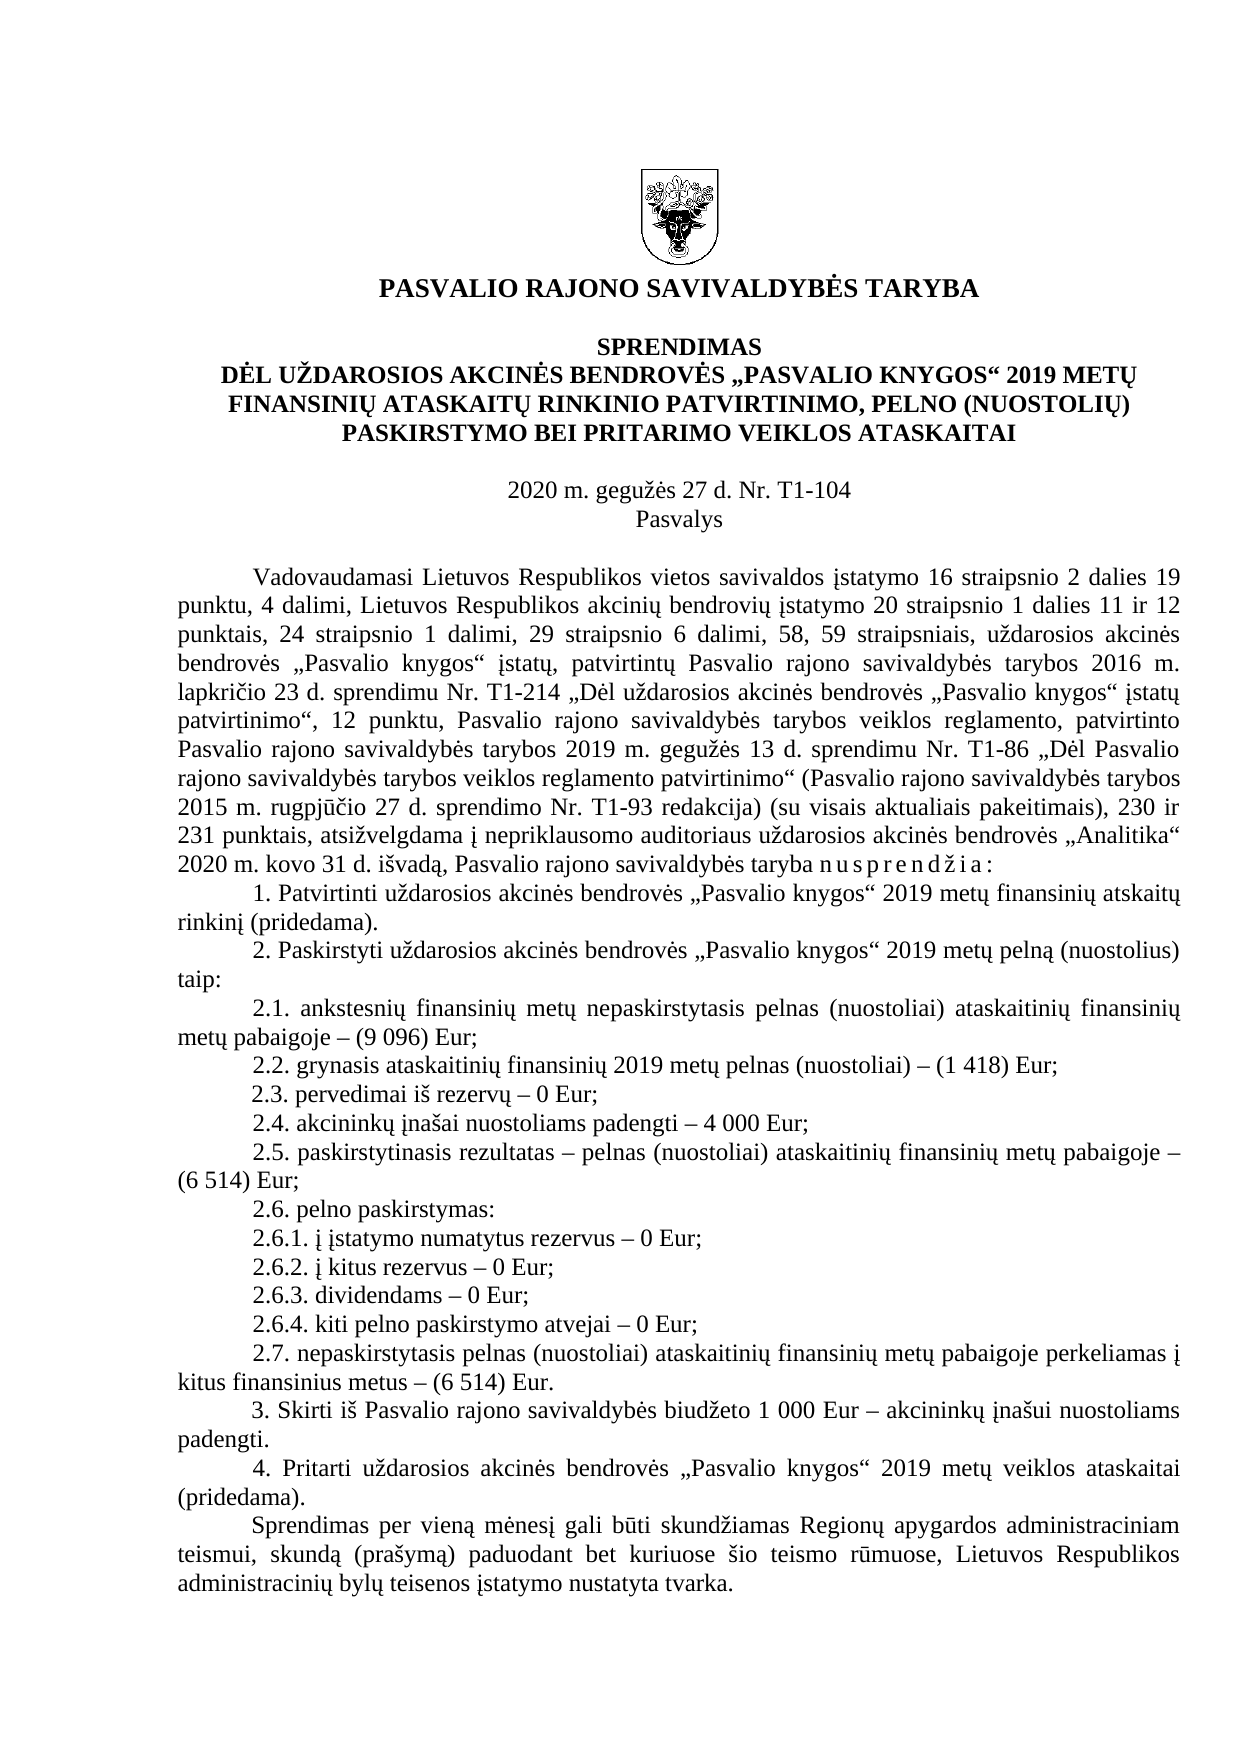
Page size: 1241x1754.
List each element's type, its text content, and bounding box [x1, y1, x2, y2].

text 2.3. pervedimai iš rezervų – 0 Eur; [177, 1079, 1181, 1108]
text Dėl UŽDAROSIOS AKCINĖS BENDROVĖS „PASVALIO KNYGOS“ 2019 METŲ [177, 361, 1181, 389]
text 2.2. grynasis ataskaitinių finansinių 2019 metų pelnas (nuostoliai) – (1 418) Eur; [177, 1051, 1181, 1079]
text 2.6. pelno paskirstymas: [177, 1194, 1181, 1223]
text 2.4. akcininkų įnašai nuostoliams padengti – 4 000 Eur; [177, 1108, 1181, 1137]
text Sprendimas per vieną mėnesį gali būti skundžiamas Regionų apygardos administraciniam teismui, skundą (prašymą) paduodant bet kuriuose šio teismo rūmuose, Lietuvos Respublikos administracinių bylų teisenos įstatymo nustatyta tvarka. [177, 1511, 1181, 1597]
text Sprendimas [177, 332, 1181, 361]
text 2.6.4. kiti pelno paskirstymo atvejai – 0 Eur; [177, 1309, 1181, 1338]
text 2. Paskirstyti uždarosios akcinės bendrovės „Pasvalio knygos“ 2019 metų pelną (nuostolius) taip: [177, 936, 1181, 993]
text 4. Pritarti uždarosios akcinės bendrovės „Pasvalio knygos“ 2019 metų veiklos ataskaitai (pridedama). [177, 1453, 1181, 1511]
text FINANSINIŲ ATASKAITŲ RINKINIO PATVIRTINIMO, PELNO (NUOSTOLIŲ) PASKIRSTYMO BEI PRITARIMO VEIKLOS ATASKAITAI [177, 389, 1181, 447]
text 2.7. nepaskirstytasis pelnas (nuostoliai) ataskaitinių finansinių metų pabaigoje perkeliamas į kitus finansinius metus – (6 514) Eur. [177, 1338, 1181, 1396]
text 2.5. paskirstytinasis rezultatas – pelnas (nuostoliai) ataskaitinių finansinių metų pabaigoje – (6 514) Eur; [177, 1137, 1181, 1194]
text 2020 m. gegužės 27 d. Nr. T1-104 [177, 476, 1181, 504]
text Pasvalio rajono savivaldybės taryba [177, 272, 1181, 303]
text 3. Skirti iš Pasvalio rajono savivaldybės biudžeto 1 000 Eur – akcininkų įnašui nuostoliams padengti. [177, 1396, 1181, 1453]
text Pasvalys [177, 504, 1181, 533]
text 2.6.1. į įstatymo numatytus rezervus – 0 Eur; [177, 1223, 1181, 1252]
text 2.6.3. dividendams – 0 Eur; [177, 1281, 1181, 1309]
text 1. Patvirtinti uždarosios akcinės bendrovės „Pasvalio knygos“ 2019 metų finansinių atskaitų rinkinį (pridedama). [177, 878, 1181, 936]
text 2.6.2. į kitus rezervus – 0 Eur; [177, 1252, 1181, 1281]
text Vadovaudamasi Lietuvos Respublikos vietos savivaldos įstatymo 16 straipsnio 2 dalies 19 punktu, 4 dalimi, Lietuvos Respublikos akcinių bendrovių įstatymo 20 straipsnio 1 dalies 11 ir 12 punktais, 24 straipsnio 1 dalimi, 29 straipsnio 6 dalimi, 58, 59 straipsniais, uždarosios akcinės bendrovės „Pasvalio knygos“ įstatų, patvirtintų Pasvalio rajono savivaldybės tarybos 2016 m. lapkričio 23 d. sprendimu Nr. T1-214 „Dėl uždarosios akcinės bendrovės „Pasvalio knygos“ įstatų patvirtinimo“, 12 punktu, Pasvalio rajono savivaldybės tarybos veiklos reglamento, patvirtinto Pasvalio rajono savivaldybės tarybos 2019 m. gegužės 13 d. sprendimu Nr. T1-86 „Dėl Pasvalio rajono savivaldybės tarybos veiklos reglamento patvirtinimo“ (Pasvalio rajono savivaldybės tarybos 2015 m. rugpjūčio 27 d. sprendimo Nr. T1-93 redakcija) (su visais aktualiais pakeitimais), 230 ir 231 punktais, atsižvelgdama į nepriklausomo auditoriaus uždarosios akcinės bendrovės „Analitika“ 2020 m. kovo 31 d. išvadą, Pasvalio rajono savivaldybės taryba nusprendžia: [177, 562, 1181, 878]
text 2.1. ankstesnių finansinių metų nepaskirstytasis pelnas (nuostoliai) ataskaitinių finansinių metų pabaigoje – (9 096) Eur; [177, 993, 1181, 1051]
